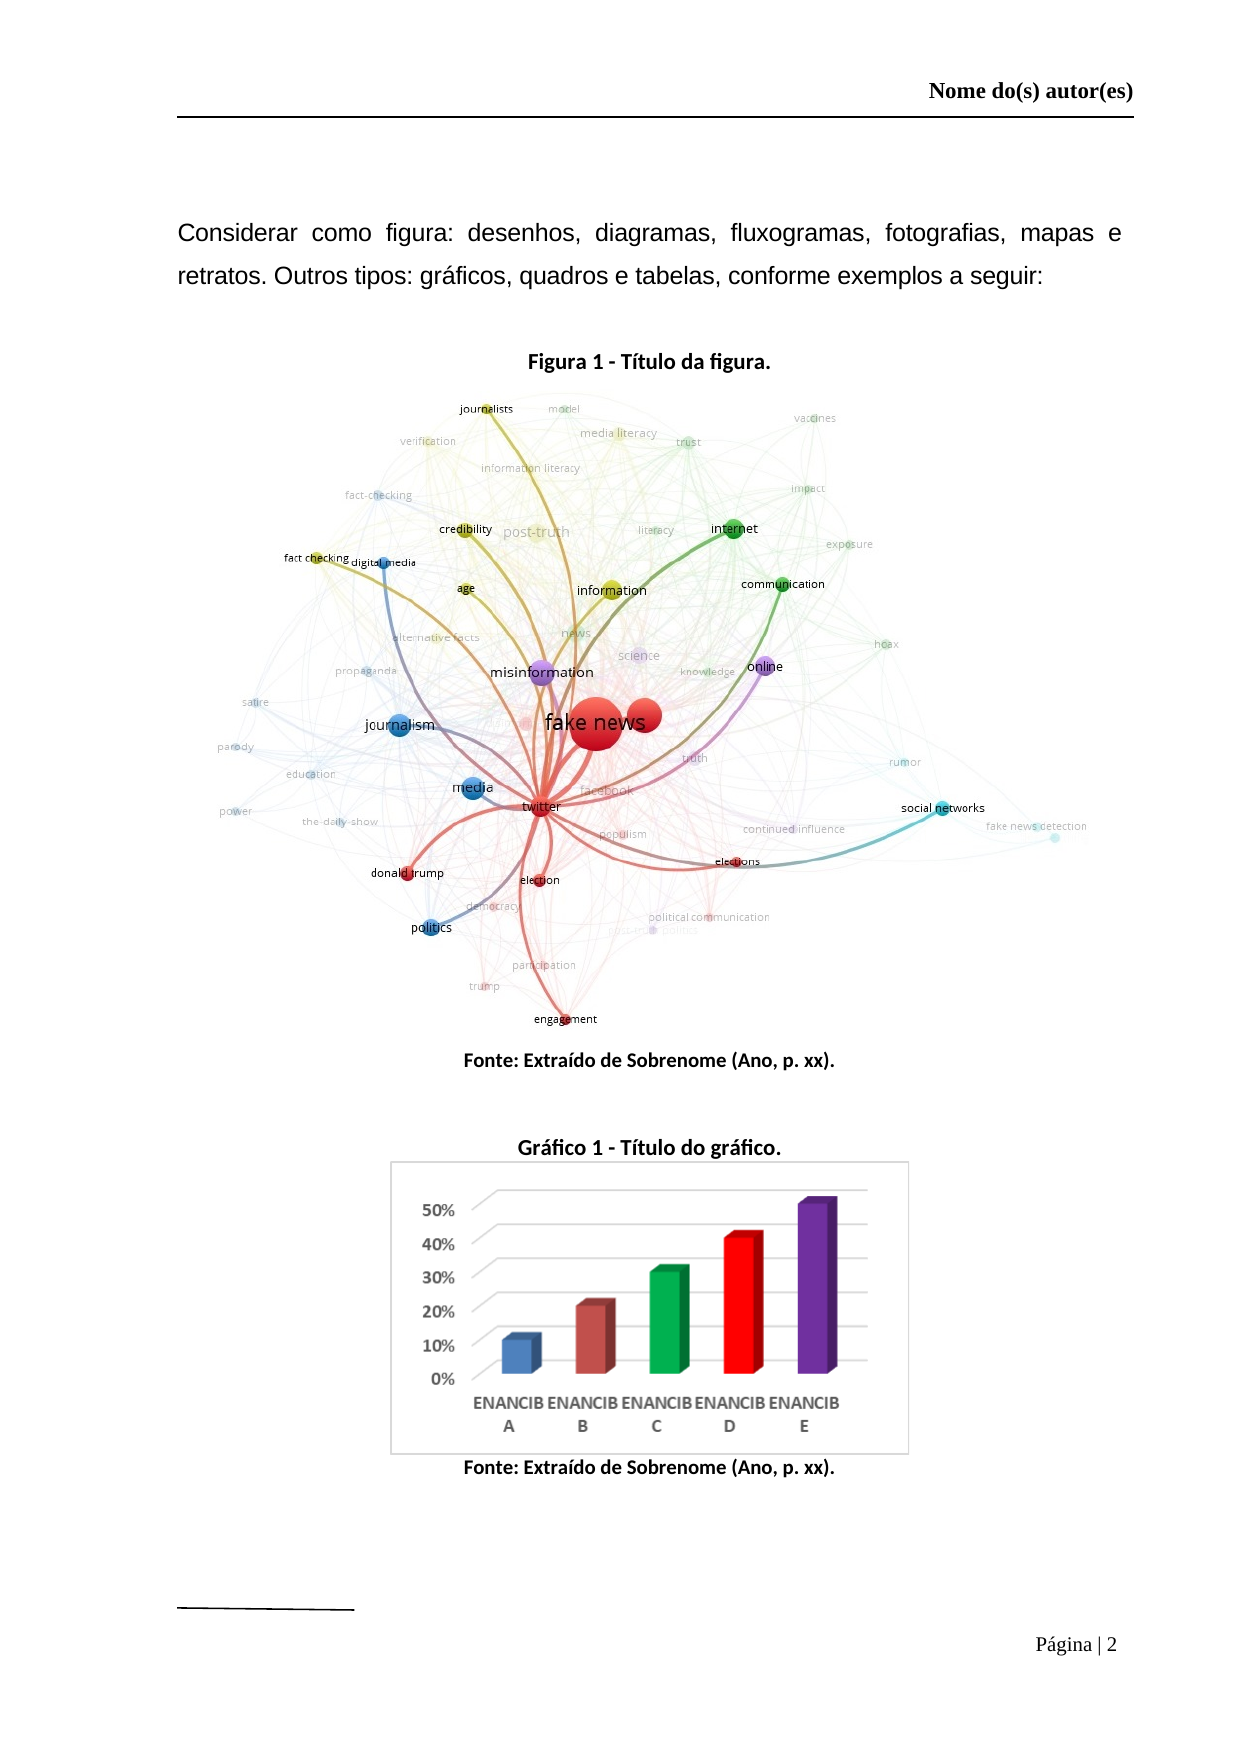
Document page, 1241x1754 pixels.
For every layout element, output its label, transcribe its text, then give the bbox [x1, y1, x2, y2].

text Fonte: Extraído de Sobrenome (Ano, p. xx). [177, 1047, 1122, 1072]
text Figura 1 - Título da figura. [177, 347, 1122, 375]
text Fonte: Extraído de Sobrenome (Ano, p. xx). [177, 1454, 1122, 1480]
text Gráfico 1 - Título do gráfico. [177, 1133, 1122, 1161]
text Considerar como figura: desenhos, diagramas, fluxogramas, fotografias, mapas e retratos. Outros tipos: gráficos, quadros e tabelas, conforme exemplos a seguir: [177, 218, 1122, 290]
